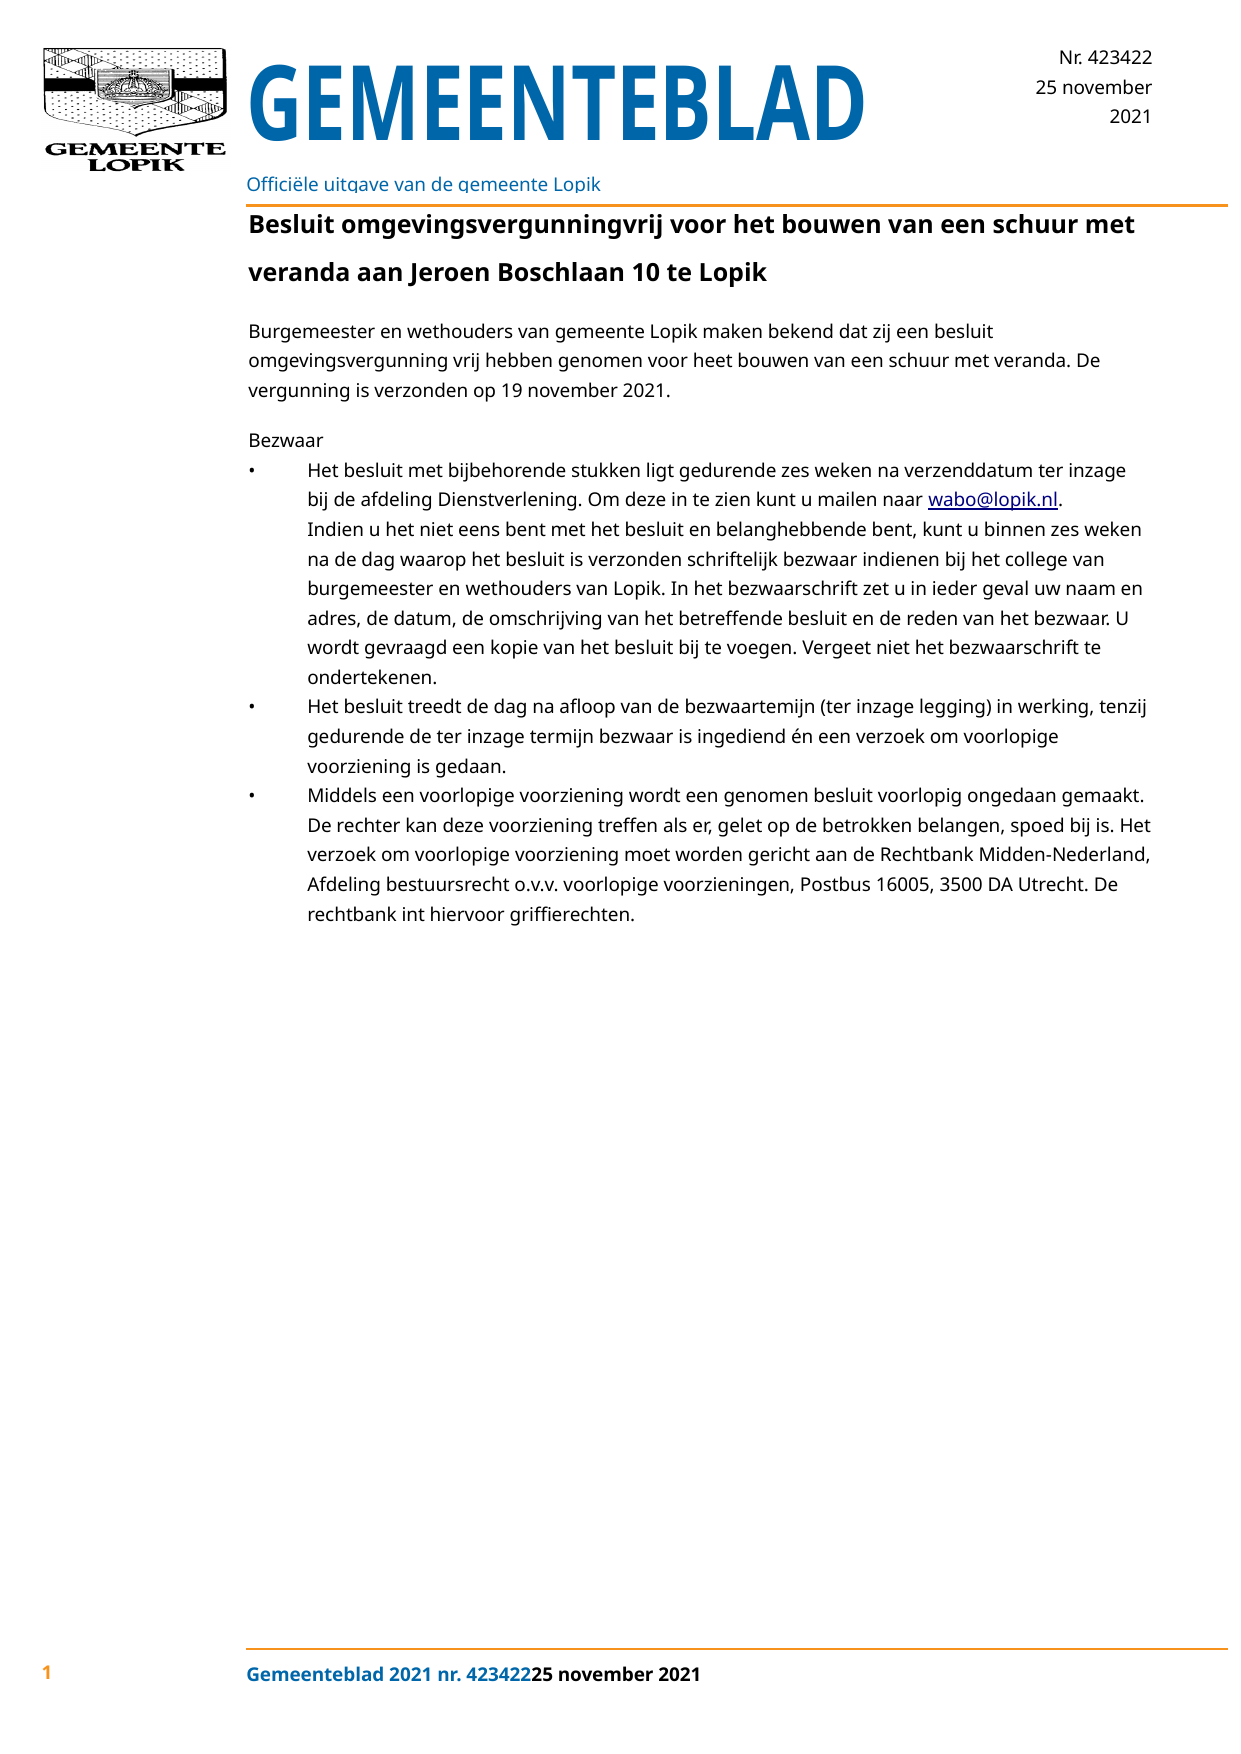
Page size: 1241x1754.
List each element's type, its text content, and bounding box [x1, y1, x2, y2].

picture [41, 47, 231, 172]
list Het besluit met bijbehorende stukken ligt gedurende zes weken na verzenddatum ter inzage bij de afdeling Dienstverlening. Om deze in te zien kunt u mailen naar wabo@lopik.nl. [248, 457, 1152, 512]
text Bezwaar [248, 427, 1152, 453]
list Middels een voorlopige voorziening wordt een genomen besluit voorlopig ongedaan gemaakt. De rechter kan deze voorziening treffen als er, gelet op de betrokken belangen, spoed bij is. Het verzoek om voorlopige voorziening moet worden gericht aan de Rechtbank Midden-Nederland, Afdeling bestuursrecht o.v.v. voorlopige voorzieningen, Postbus 16005, 3500 DA Utrecht. De rechtbank int hiervoor griffierechten. [248, 782, 1152, 927]
text Besluit omgevingsvergunningvrij voor het bouwen van een schuur met veranda aan Jeroen Boschlaan 10 te Lopik [248, 207, 1152, 288]
list Het besluit treedt de dag na afloop van de bezwaartemijn (ter inzage legging) in werking, tenzij gedurende de ter inzage termijn bezwaar is ingediend én een verzoek om voorlopige voorziening is gedaan. [248, 694, 1152, 779]
list Indien u het niet eens bent met het besluit en belanghebbende bent, kunt u binnen zes weken na de dag waarop het besluit is verzonden schriftelijk bezwaar indienen bij het college van burgemeester en wethouders van Lopik. In het bezwaarschrift zet u in ieder geval uw naam en adres, de datum, de omschrijving van het betreffende besluit en de reden van het bezwaar. U wordt gevraagd een kopie van het besluit bij te voegen. Vergeet niet het bezwaarschrift te ondertekenen. [248, 516, 1152, 690]
text Burgemeester en wethouders van gemeente Lopik maken bekend dat zij een besluit omgevingsvergunning vrij hebben genomen voor heet bouwen van een schuur met veranda. De vergunning is verzonden op 19 november 2021. [248, 318, 1152, 403]
